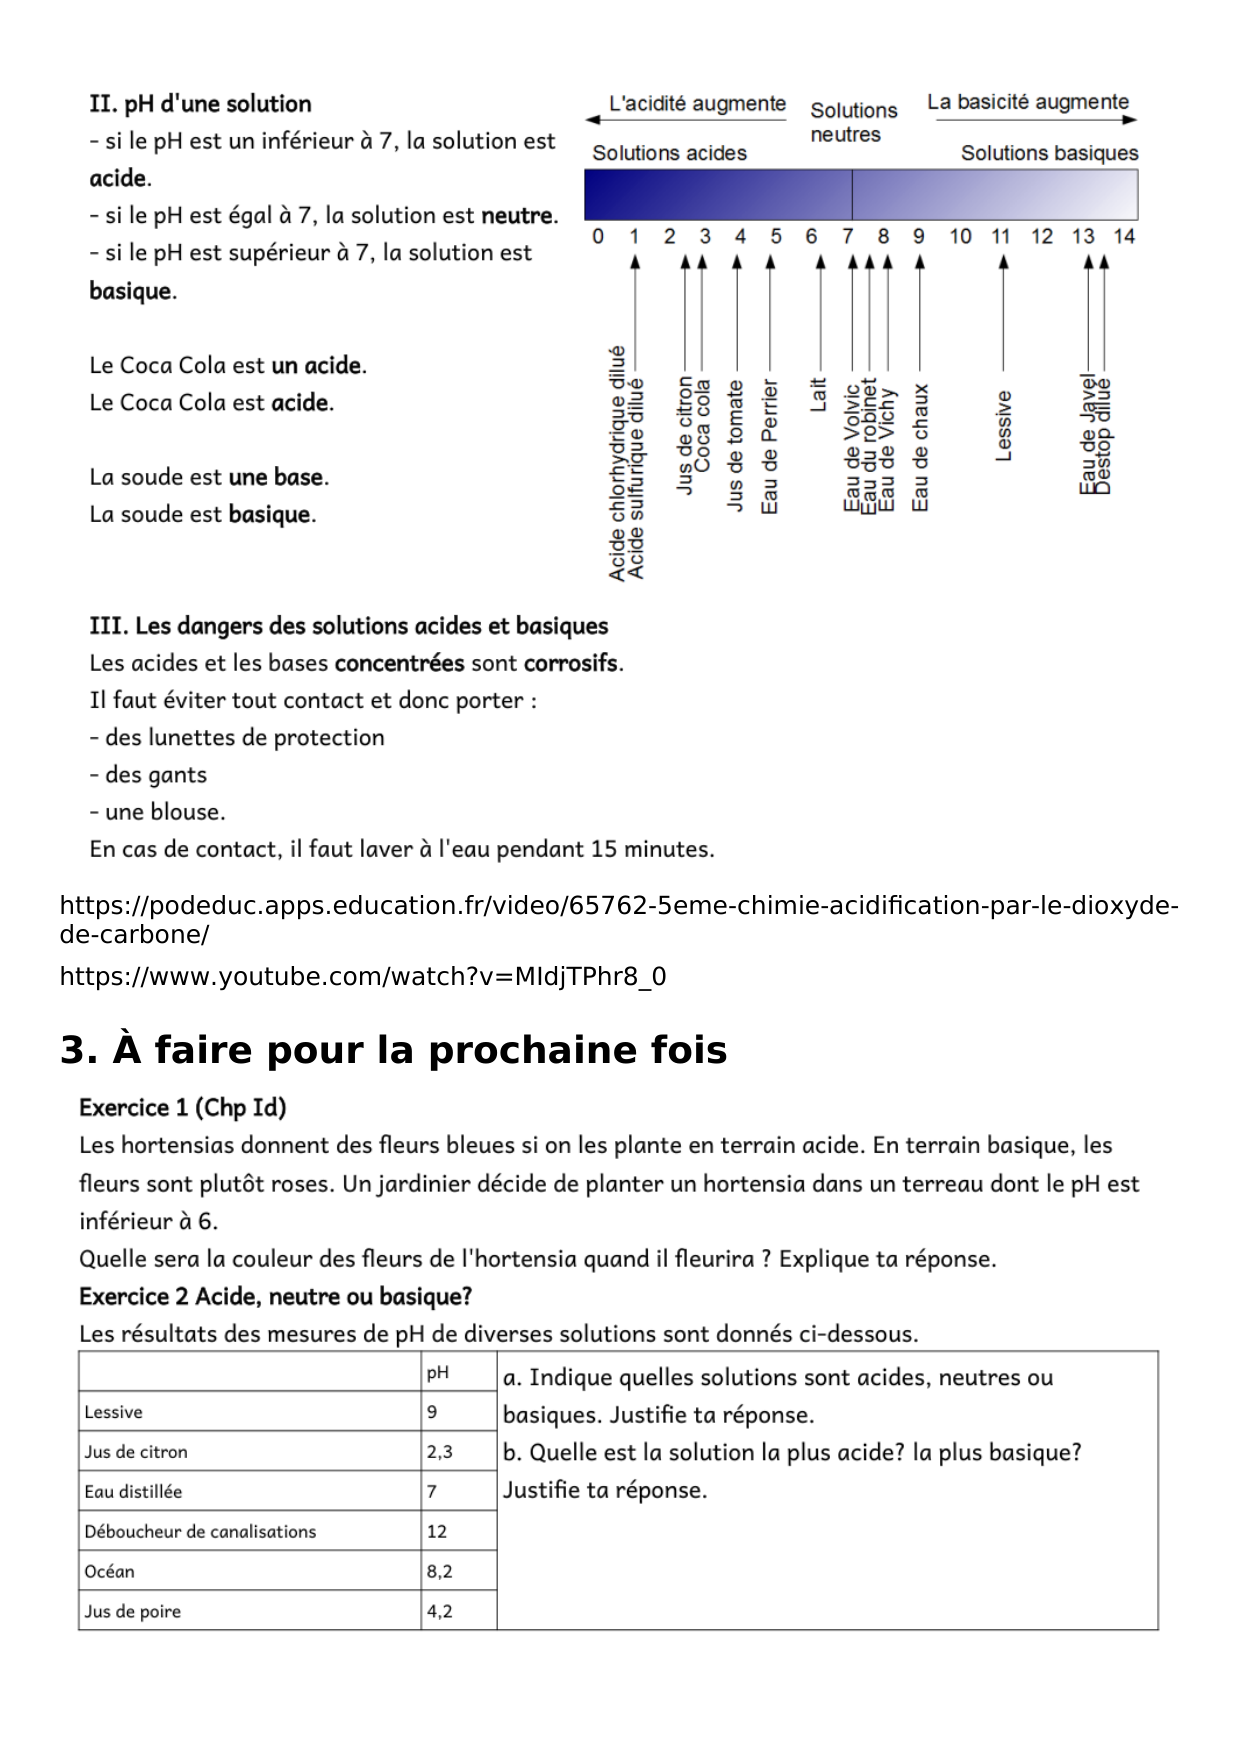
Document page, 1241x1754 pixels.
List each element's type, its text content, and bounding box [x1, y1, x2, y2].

text https://podeduc.apps.education.fr/video/65762-5eme-chimie-acidification-par-le-dioxyde-de-carbone/ [59, 892, 1181, 950]
picture [59, 59, 1182, 879]
subtitle 3. À faire pour la prochaine fois [59, 1029, 1181, 1073]
picture [59, 1085, 1182, 1648]
text https://www.youtube.com/watch?v=MIdjTPhr8_0 [59, 962, 1181, 992]
